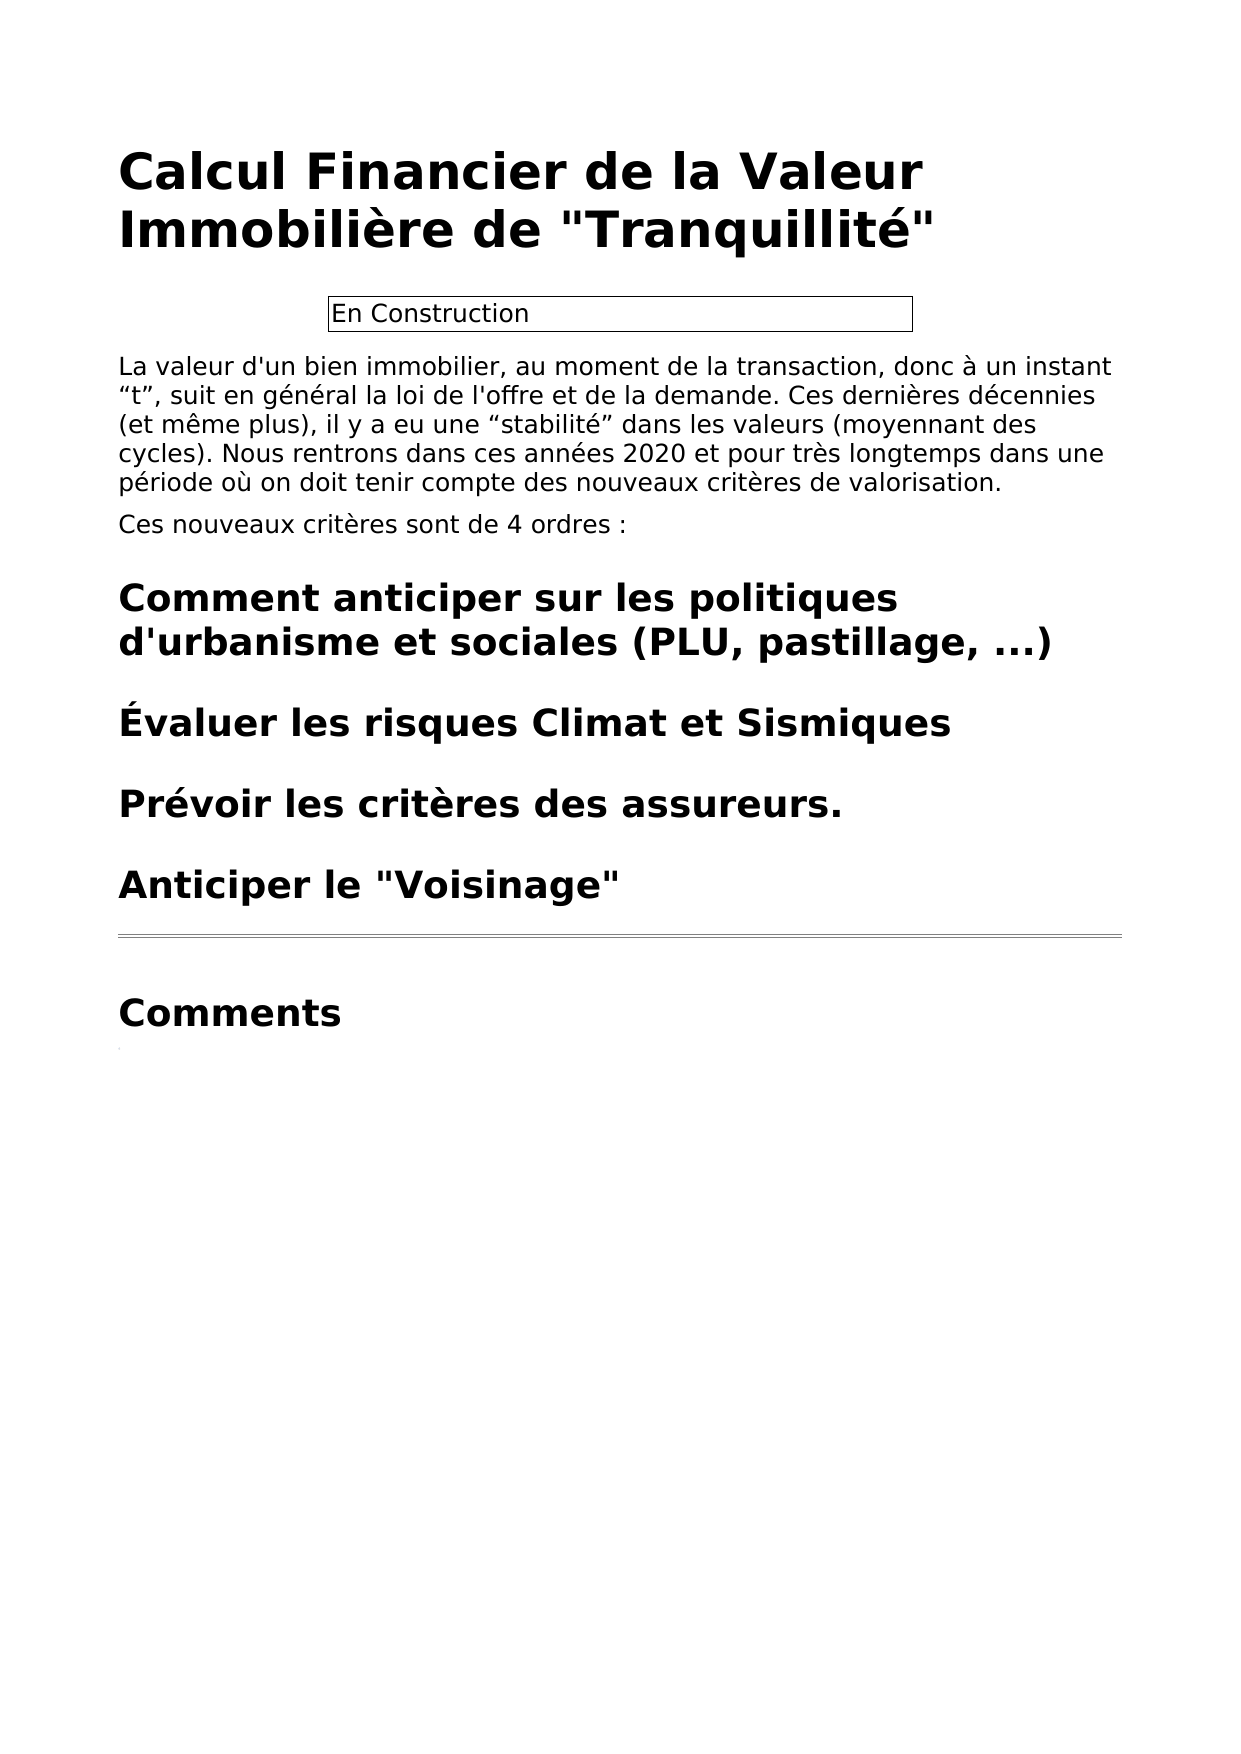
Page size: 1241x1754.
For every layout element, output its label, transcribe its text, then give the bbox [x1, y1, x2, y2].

text La valeur d'un bien immobilier, au moment de la transaction, donc à un instant “t”, suit en général la loi de l'offre et de la demande. Ces dernières décennies (et même plus), il y a eu une “stabilité” dans les valeurs (moyennant des cycles). Nous rentrons dans ces années 2020 et pour très longtemps dans une période où on doit tenir compte des nouveaux critères de valorisation. [118, 272, 1122, 497]
table_header En Construction [329, 297, 912, 331]
subtitle Anticiper le "Voisinage" [118, 864, 1122, 907]
subtitle Évaluer les risques Climat et Sismiques [118, 701, 1122, 745]
subtitle Comments [118, 991, 1122, 1035]
subtitle Comment anticiper sur les politiques d'urbanisme et sociales (PLU, pastillage, ...) [118, 577, 1122, 664]
subtitle Prévoir les critères des assureurs. [118, 783, 1122, 826]
subtitle Calcul Financier de la Valeur Immobilière de "Tranquillité" [118, 143, 1122, 259]
text Ces nouveaux critères sont de 4 ordres : [118, 510, 1122, 539]
